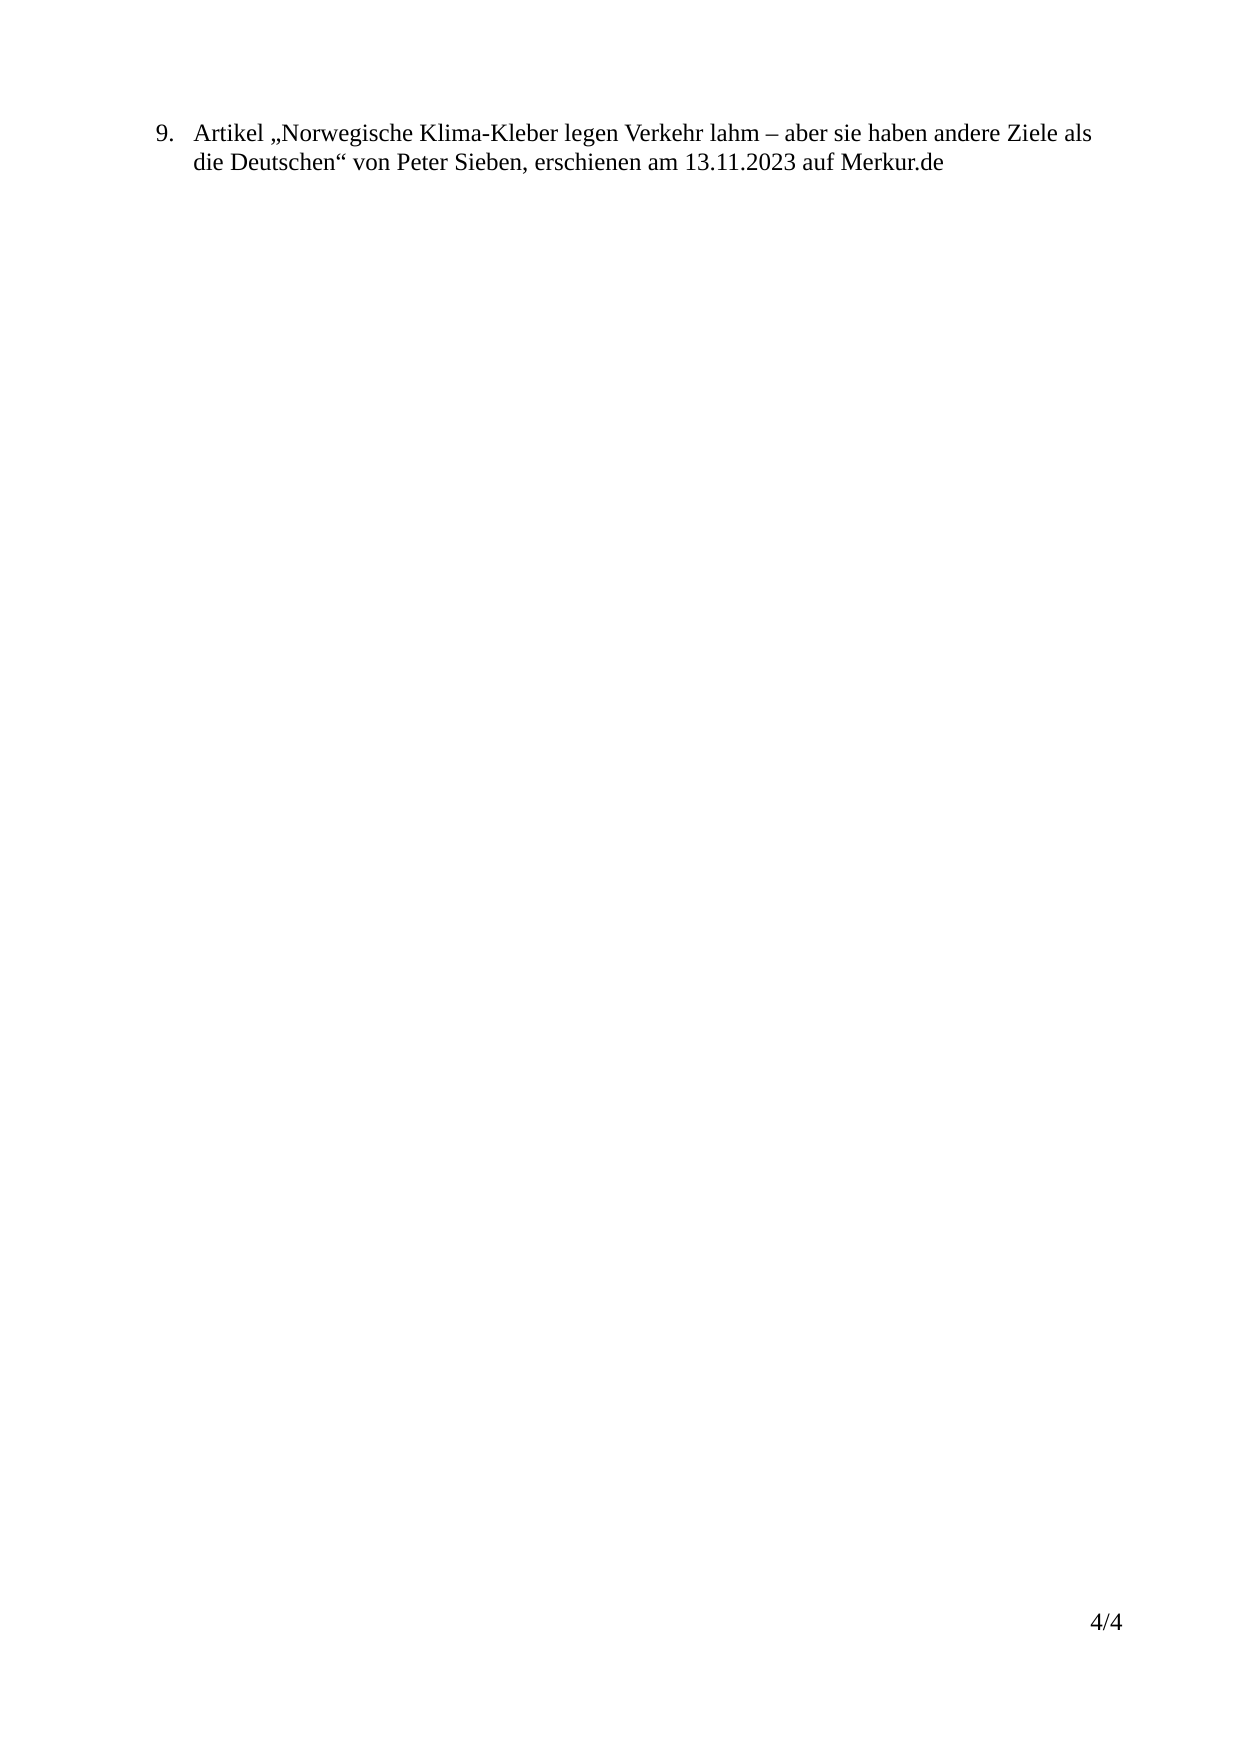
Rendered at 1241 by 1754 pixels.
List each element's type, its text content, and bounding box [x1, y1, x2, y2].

list Artikel „Norwegische Klima-Kleber legen Verkehr lahm – aber sie haben andere Ziele als die Deutschen“ von Peter Sieben, erschienen am 13.11.2023 auf Merkur.de [156, 118, 1122, 176]
